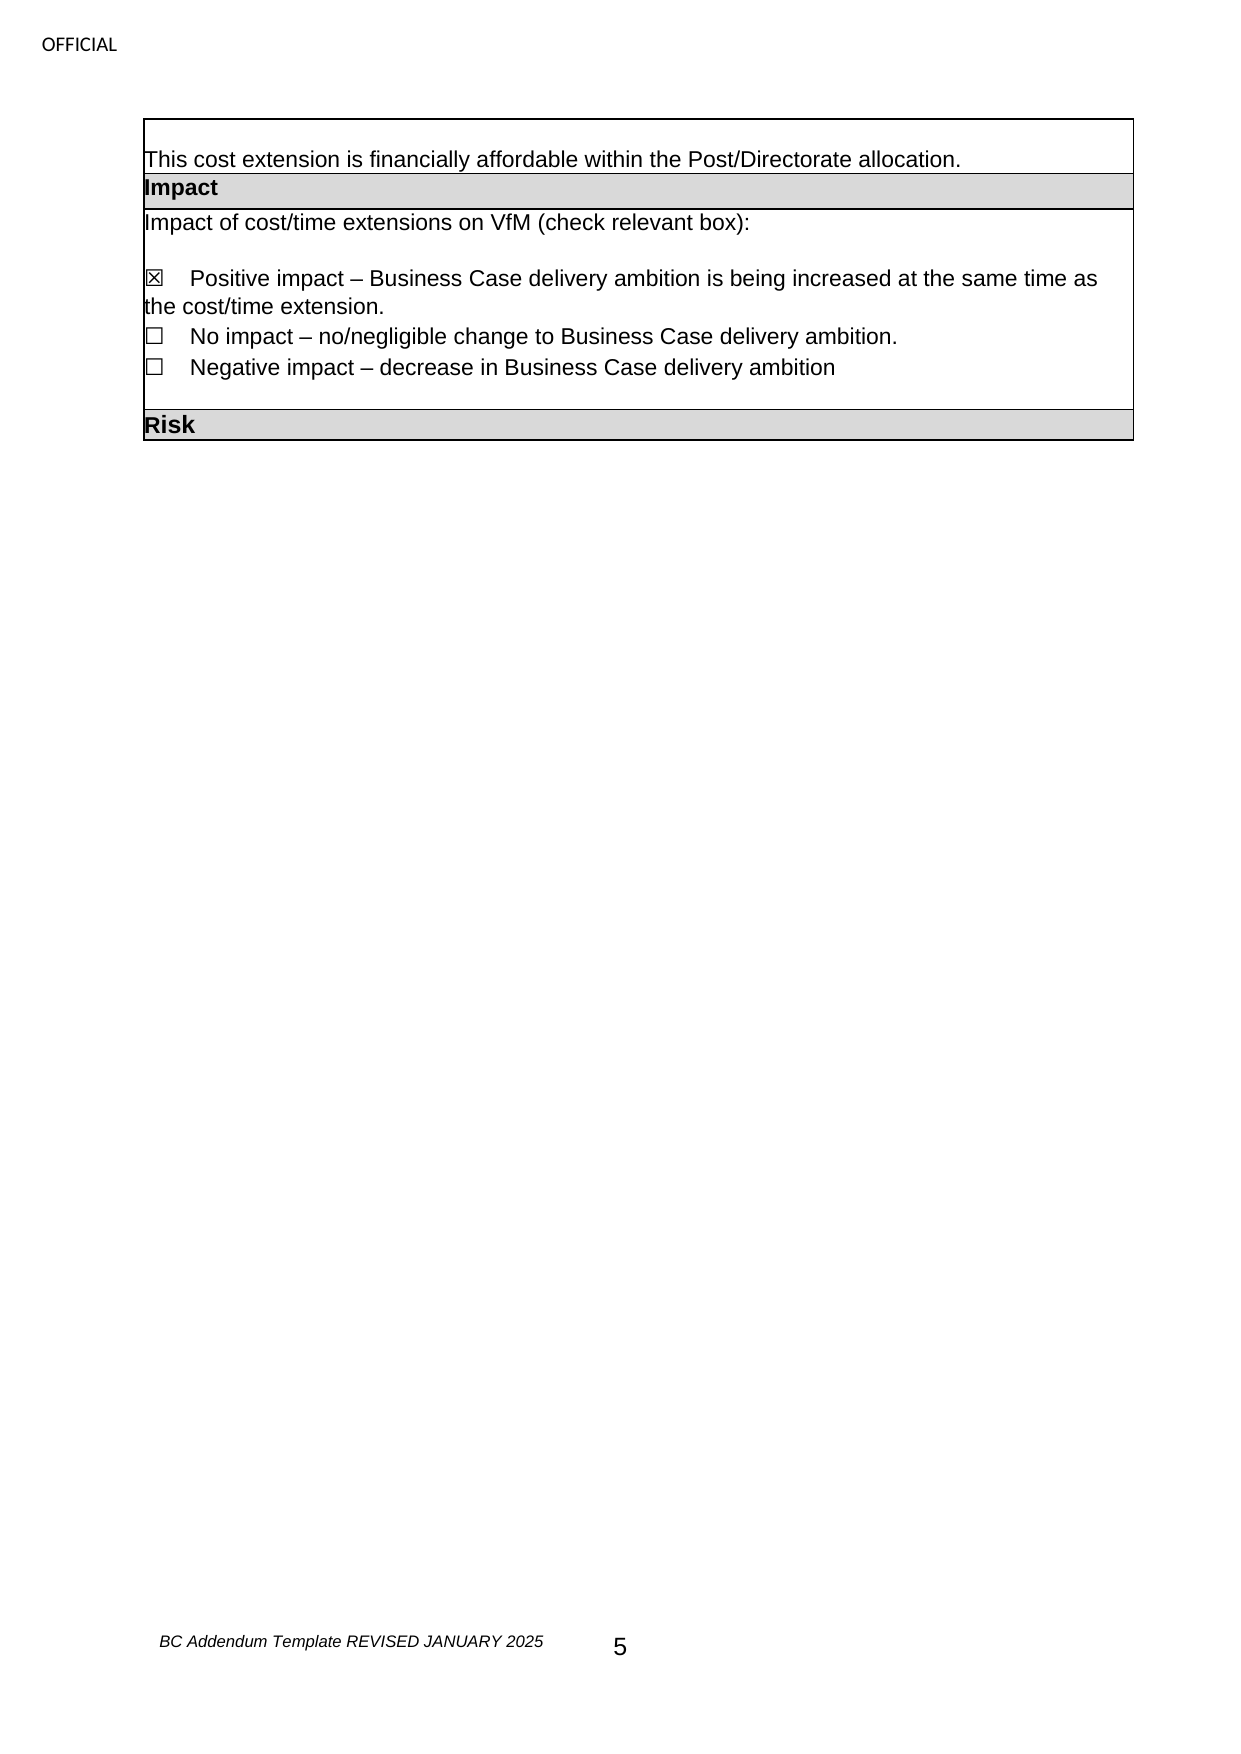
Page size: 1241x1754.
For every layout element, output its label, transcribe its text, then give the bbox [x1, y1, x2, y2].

table_cell Risk [145, 410, 1133, 439]
table_cell This cost extension is financially affordable within the Post/Directorate allocation. [145, 120, 1133, 172]
table_cell Impact [145, 174, 1133, 208]
table_cell Impact of cost/time extensions on VfM (check relevant box): ☒ Positive impact – Business Case delivery ambition is being increased at the same time as the cost/time extension. ☐ No impact – no/negligible change to Business Case delivery ambition. ☐ Negative impact – decrease in Business Case delivery ambition [145, 210, 1133, 408]
